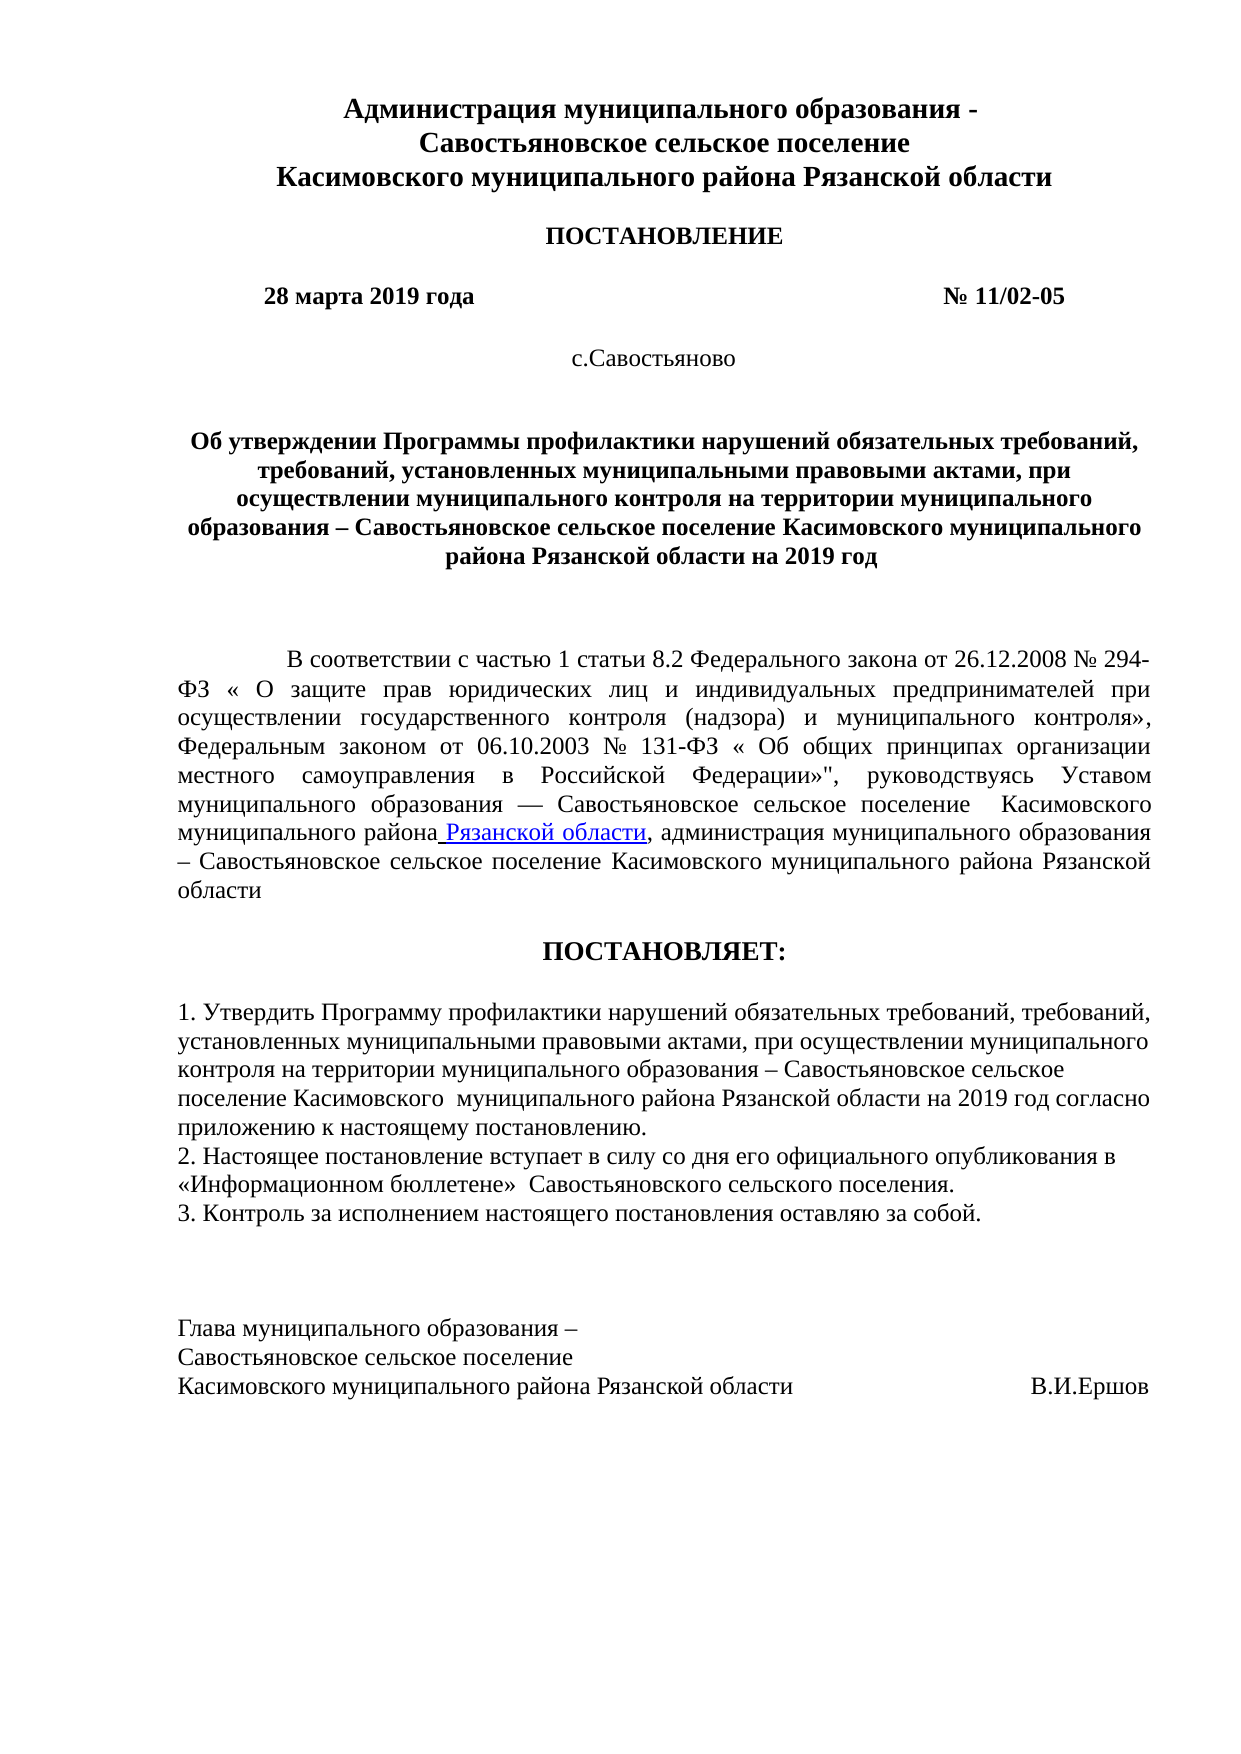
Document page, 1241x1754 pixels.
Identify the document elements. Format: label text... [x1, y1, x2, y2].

text 3. Контроль за исполнением настоящего постановления оставляю за собой. [177, 1198, 1152, 1227]
title Савостьяновское сельское поселение [177, 125, 1152, 159]
text В соответствии с частью 1 статьи 8.2 Федерального закона от 26.12.2008 № 294- ФЗ « О защите прав юридических лиц и индивидуальных предпринимателей при осуществлении государственного контроля (надзора) и муниципального контроля», Федеральным законом от 06.10.2003 № 131-ФЗ « Об общих принципах организации местного самоуправления в Российской Федерации»", руководствуясь Уставом муниципального образования — Савостьяновское сельское поселение Касимовского муниципального района Рязанской области, администрация муниципального образования – Савостьяновское сельское поселение Касимовского муниципального района Рязанской области [177, 580, 1152, 904]
text ПОСТАНОВЛЯЕТ: [177, 935, 1152, 966]
text Глава муниципального образования – [177, 1313, 1152, 1342]
text Савостьяновское сельское поселение [177, 1342, 1152, 1371]
text 1. Утвердить Программу профилактики нарушений обязательных требований, требований, установленных муниципальными правовыми актами, при осуществлении муниципального контроля на территории муниципального образования – Савостьяновское сельское поселение Касимовского муниципального района Рязанской области на 2019 год согласно приложению к настоящему постановлению. 2. Настоящее постановление вступает в силу со дня его официального опубликования в «Информационном бюллетене» Савостьяновского сельского поселения. [177, 966, 1152, 1198]
title ПОСТАНОВЛЕНИЕ [177, 221, 1152, 249]
text Касимовского муниципального района Рязанской области В.И.Ершов [177, 1371, 1152, 1399]
title с.Савостьяново [177, 341, 1152, 372]
text Об утверждении Программы профилактики нарушений обязательных требований, требований, установленных муниципальными правовыми актами, при осуществлении муниципального контроля на территории муниципального образования – Савостьяновское сельское поселение Касимовского муниципального района Рязанской области на 2019 год [177, 426, 1152, 570]
title Администрация муниципального образования - [177, 92, 1152, 125]
title Касимовского муниципального района Рязанской области [177, 159, 1152, 192]
title 28 марта 2019 года № 11/02-05 [177, 281, 1152, 310]
